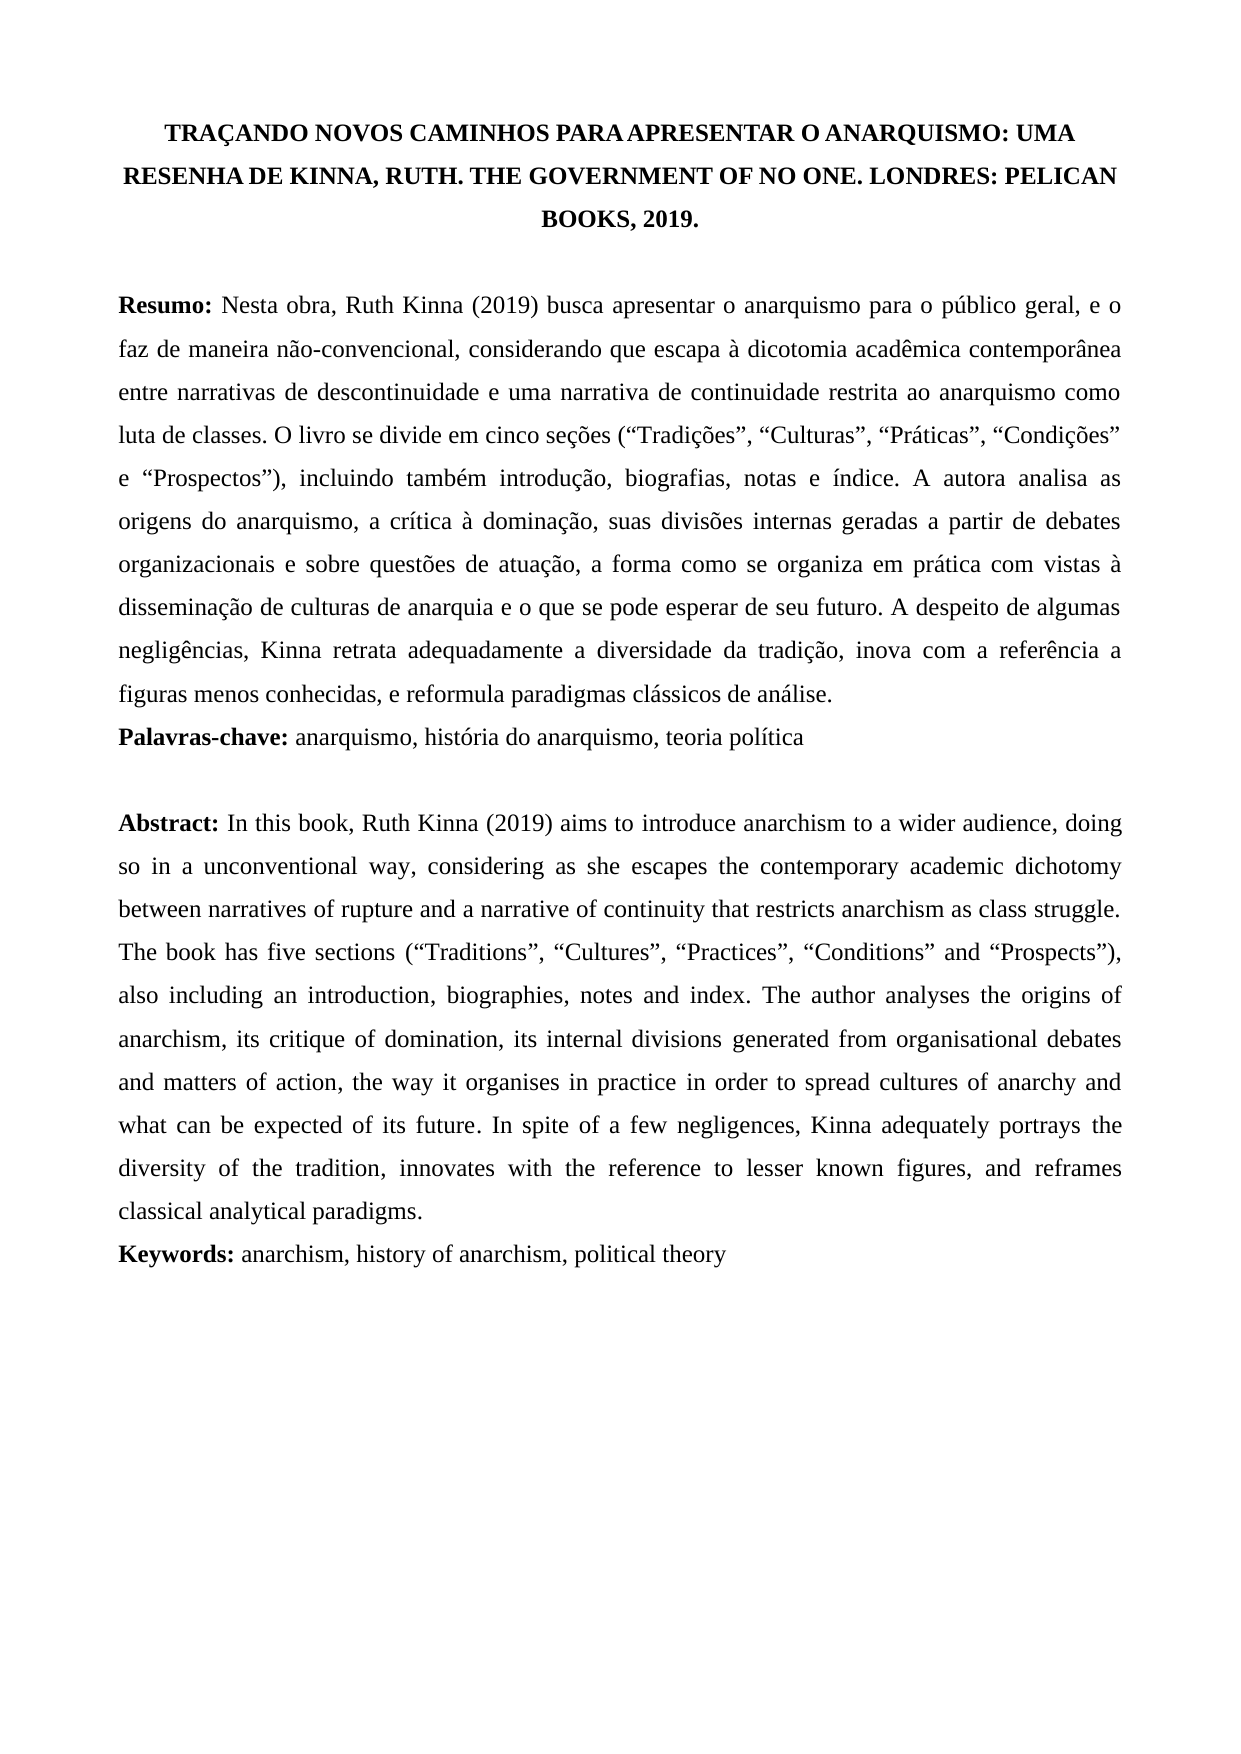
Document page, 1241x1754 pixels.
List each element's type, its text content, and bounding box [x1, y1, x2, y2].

text Keywords: anarchism, history of anarchism, political theory [118, 1239, 1122, 1268]
text Resumo: Nesta obra, Ruth Kinna (2019) busca apresentar o anarquismo para o público geral, e o faz de maneira não-convencional, considerando que escapa à dicotomia acadêmica contemporânea entre narrativas de descontinuidade e uma narrativa de continuidade restrita ao anarquismo como luta de classes. O livro se divide em cinco seções (“Tradições”, “Culturas”, “Práticas”, “Condições” e “Prospectos”), incluindo também introdução, biografias, notas e índice. A autora analisa as origens do anarquismo, a crítica à dominação, suas divisões internas geradas a partir de debates organizacionais e sobre questões de atuação, a forma como se organiza em prática com vistas à disseminação de culturas de anarquia e o que se pode esperar de seu futuro. A despeito de algumas negligências, Kinna retrata adequadamente a diversidade da tradição, inova com a referência a figuras menos conhecidas, e reformula paradigmas clássicos de análise. [118, 291, 1122, 707]
text Abstract: In this book, Ruth Kinna (2019) aims to introduce anarchism to a wider audience, doing so in a unconventional way, considering as she escapes the contemporary academic dichotomy between narratives of rupture and a narrative of continuity that restricts anarchism as class struggle. The book has five sections (“Traditions”, “Cultures”, “Practices”, “Conditions” and “Prospects”), also including an introduction, biographies, notes and index. The author analyses the origins of anarchism, its critique of domination, its internal divisions generated from organisational debates and matters of action, the way it organises in practice in order to spread cultures of anarchy and what can be expected of its future. In spite of a few negligences, Kinna adequately portrays the diversity of the tradition, innovates with the reference to lesser known figures, and reframes classical analytical paradigms. [118, 808, 1122, 1225]
text Palavras-chave: anarquismo, história do anarquismo, teoria política [118, 722, 1122, 751]
text TRAÇANDO NOVOS CAMINHOS PARA APRESENTAR O ANARQUISMO: UMA RESENHA DE KINNA, RUTH. THE GOVERNMENT OF NO ONE. LONDRES: PELICAN BOOKS, 2019. [118, 118, 1122, 233]
